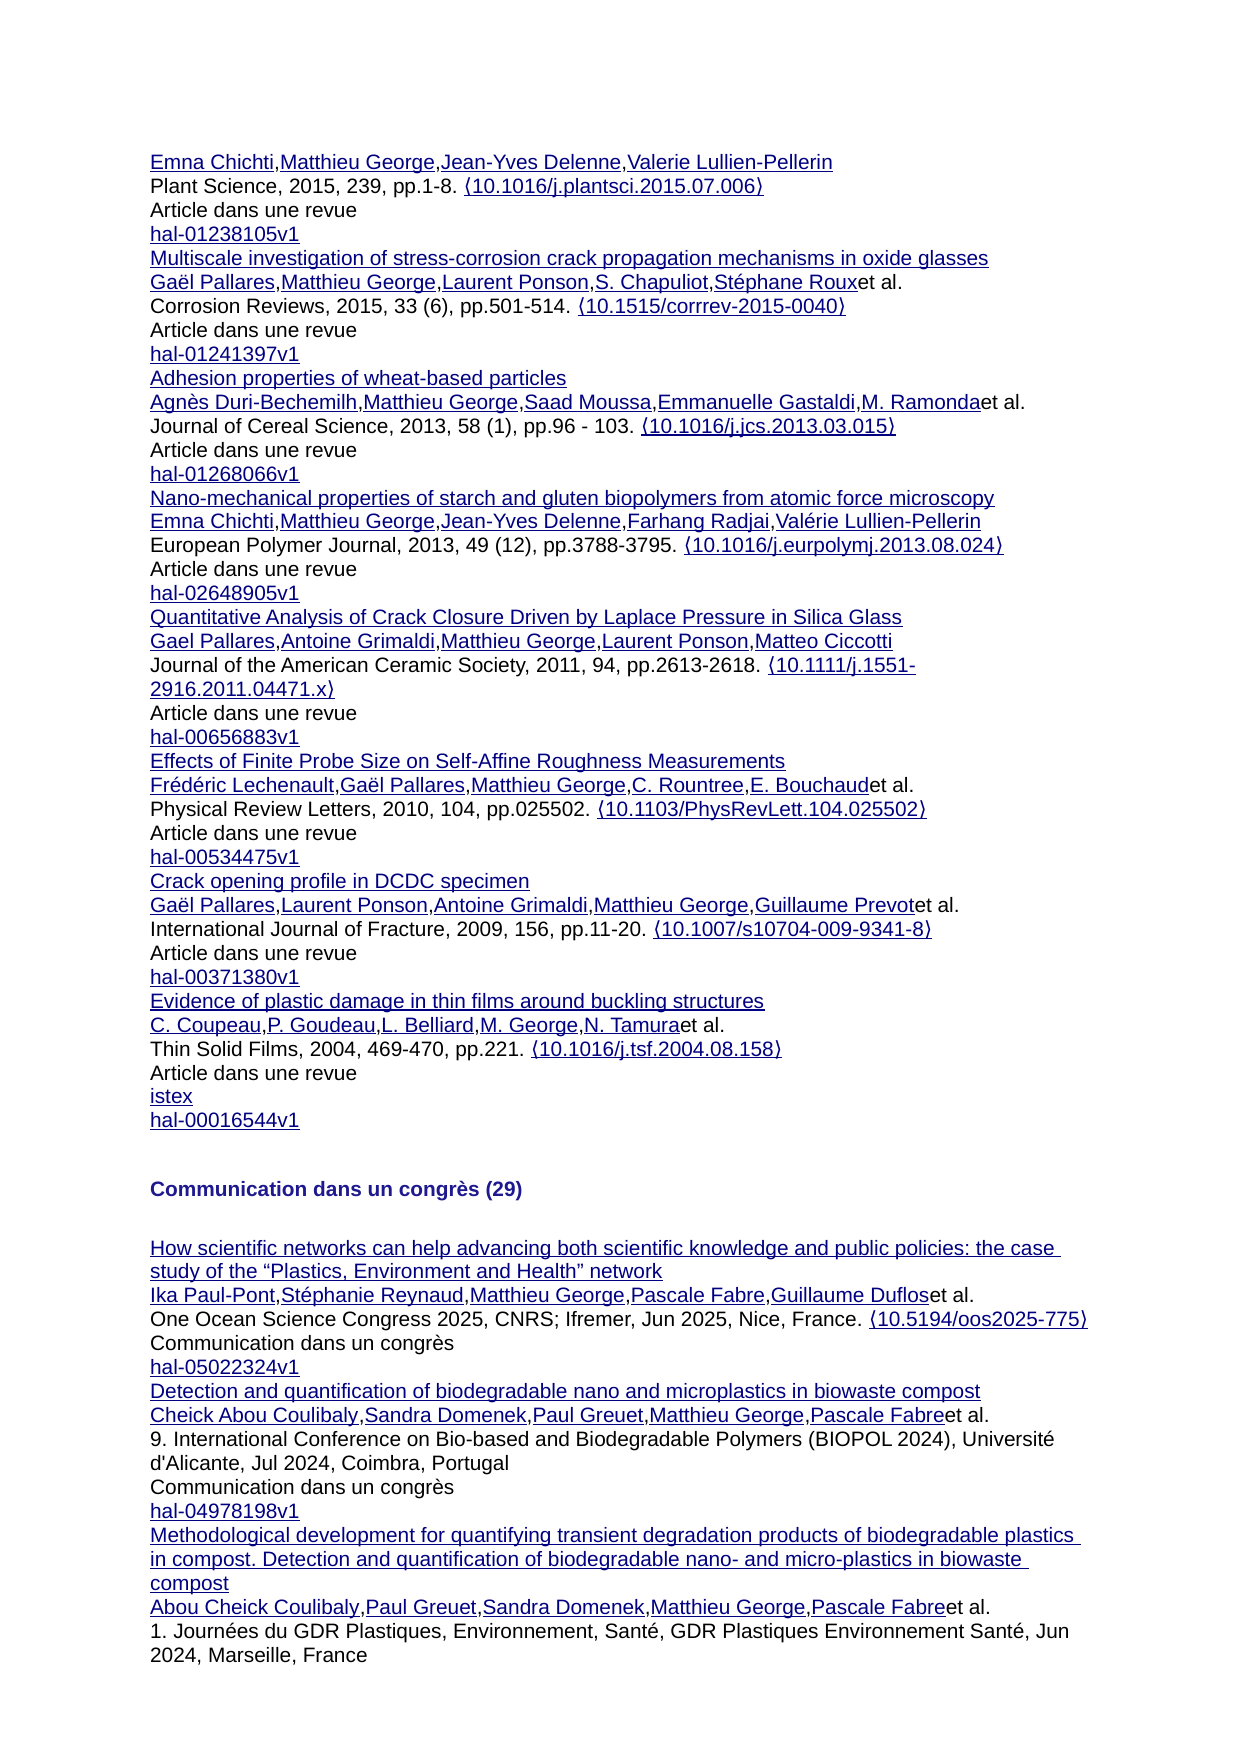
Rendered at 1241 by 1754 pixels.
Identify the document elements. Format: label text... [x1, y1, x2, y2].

subtitle Communication dans un congrès (29) [150, 1177, 1090, 1201]
table_cell Emna Chichti,Matthieu George,Jean-Yves Delenne,Valerie Lullien-Pellerin Plant Science, 2015, 239, pp.1-8. ⟨10.1016/j.plantsci.2015.07.006⟩ Article dans une revue hal-01238105v1 [150, 150, 1090, 246]
table_cell Methodological development for quantifying transient degradation products of biodegradable plastics in compost. Detection and quantification of biodegradable nano- and micro-plastics in biowaste compost Abou Cheick Coulibaly,Paul Greuet,Sandra Domenek,Matthieu George,Pascale Fabreet al. 1. Journées du GDR Plastiques, Environnement, Santé, GDR Plastiques Environnement Santé, Jun 2024, Marseille, France [150, 1523, 1090, 1667]
table_cell Detection and quantification of biodegradable nano and microplastics in biowaste compost Cheick Abou Coulibaly,Sandra Domenek,Paul Greuet,Matthieu George,Pascale Fabreet al. 9. International Conference on Bio-based and Biodegradable Polymers (BIOPOL 2024), Université d'Alicante, Jul 2024, Coimbra, Portugal Communication dans un congrès hal-04978198v1 [150, 1379, 1090, 1523]
table_cell Multiscale investigation of stress-corrosion crack propagation mechanisms in oxide glasses Gaël Pallares,Matthieu George,Laurent Ponson,S. Chapuliot,Stéphane Rouxet al. Corrosion Reviews, 2015, 33 (6), pp.501-514. ⟨10.1515/corrrev-2015-0040⟩ Article dans une revue hal-01241397v1 [150, 246, 1090, 366]
table_header How scientific networks can help advancing both scientific knowledge and public policies: the case study of the “Plastics, Environment and Health” network Ika Paul-Pont,Stéphanie Reynaud,Matthieu George,Pascale Fabre,Guillaume Dufloset al. One Ocean Science Congress 2025, CNRS; Ifremer, Jun 2025, Nice, France. ⟨10.5194/oos2025-775⟩ Communication dans un congrès hal-05022324v1 [150, 1235, 1090, 1379]
table_cell Effects of Finite Probe Size on Self-Affine Roughness Measurements Frédéric Lechenault,Gaël Pallares,Matthieu George,C. Rountree,E. Bouchaudet al. Physical Review Letters, 2010, 104, pp.025502. ⟨10.1103/PhysRevLett.104.025502⟩ Article dans une revue hal-00534475v1 [150, 749, 1090, 869]
table_cell Adhesion properties of wheat-based particles Agnès Duri-Bechemilh,Matthieu George,Saad Moussa,Emmanuelle Gastaldi,M. Ramondaet al. Journal of Cereal Science, 2013, 58 (1), pp.96 - 103. ⟨10.1016/j.jcs.2013.03.015⟩ Article dans une revue hal-01268066v1 [150, 366, 1090, 485]
table_cell Crack opening profile in DCDC specimen Gaël Pallares,Laurent Ponson,Antoine Grimaldi,Matthieu George,Guillaume Prevotet al. International Journal of Fracture, 2009, 156, pp.11-20. ⟨10.1007/s10704-009-9341-8⟩ Article dans une revue hal-00371380v1 [150, 869, 1090, 988]
table_cell Nano-mechanical properties of starch and gluten biopolymers from atomic force microscopy Emna Chichti,Matthieu George,Jean-Yves Delenne,Farhang Radjai,Valérie Lullien-Pellerin European Polymer Journal, 2013, 49 (12), pp.3788-3795. ⟨10.1016/j.eurpolymj.2013.08.024⟩ Article dans une revue hal-02648905v1 [150, 485, 1090, 605]
table_cell Evidence of plastic damage in thin films around buckling structures C. Coupeau,P. Goudeau,L. Belliard,M. George,N. Tamuraet al. Thin Solid Films, 2004, 469-470, pp.221. ⟨10.1016/j.tsf.2004.08.158⟩ Article dans une revue istex hal-00016544v1 [150, 989, 1090, 1132]
table_cell Quantitative Analysis of Crack Closure Driven by Laplace Pressure in Silica Glass Gael Pallares,Antoine Grimaldi,Matthieu George,Laurent Ponson,Matteo Ciccotti Journal of the American Ceramic Society, 2011, 94, pp.2613-2618. ⟨10.1111/j.1551-2916.2011.04471.x⟩ Article dans une revue hal-00656883v1 [150, 605, 1090, 749]
